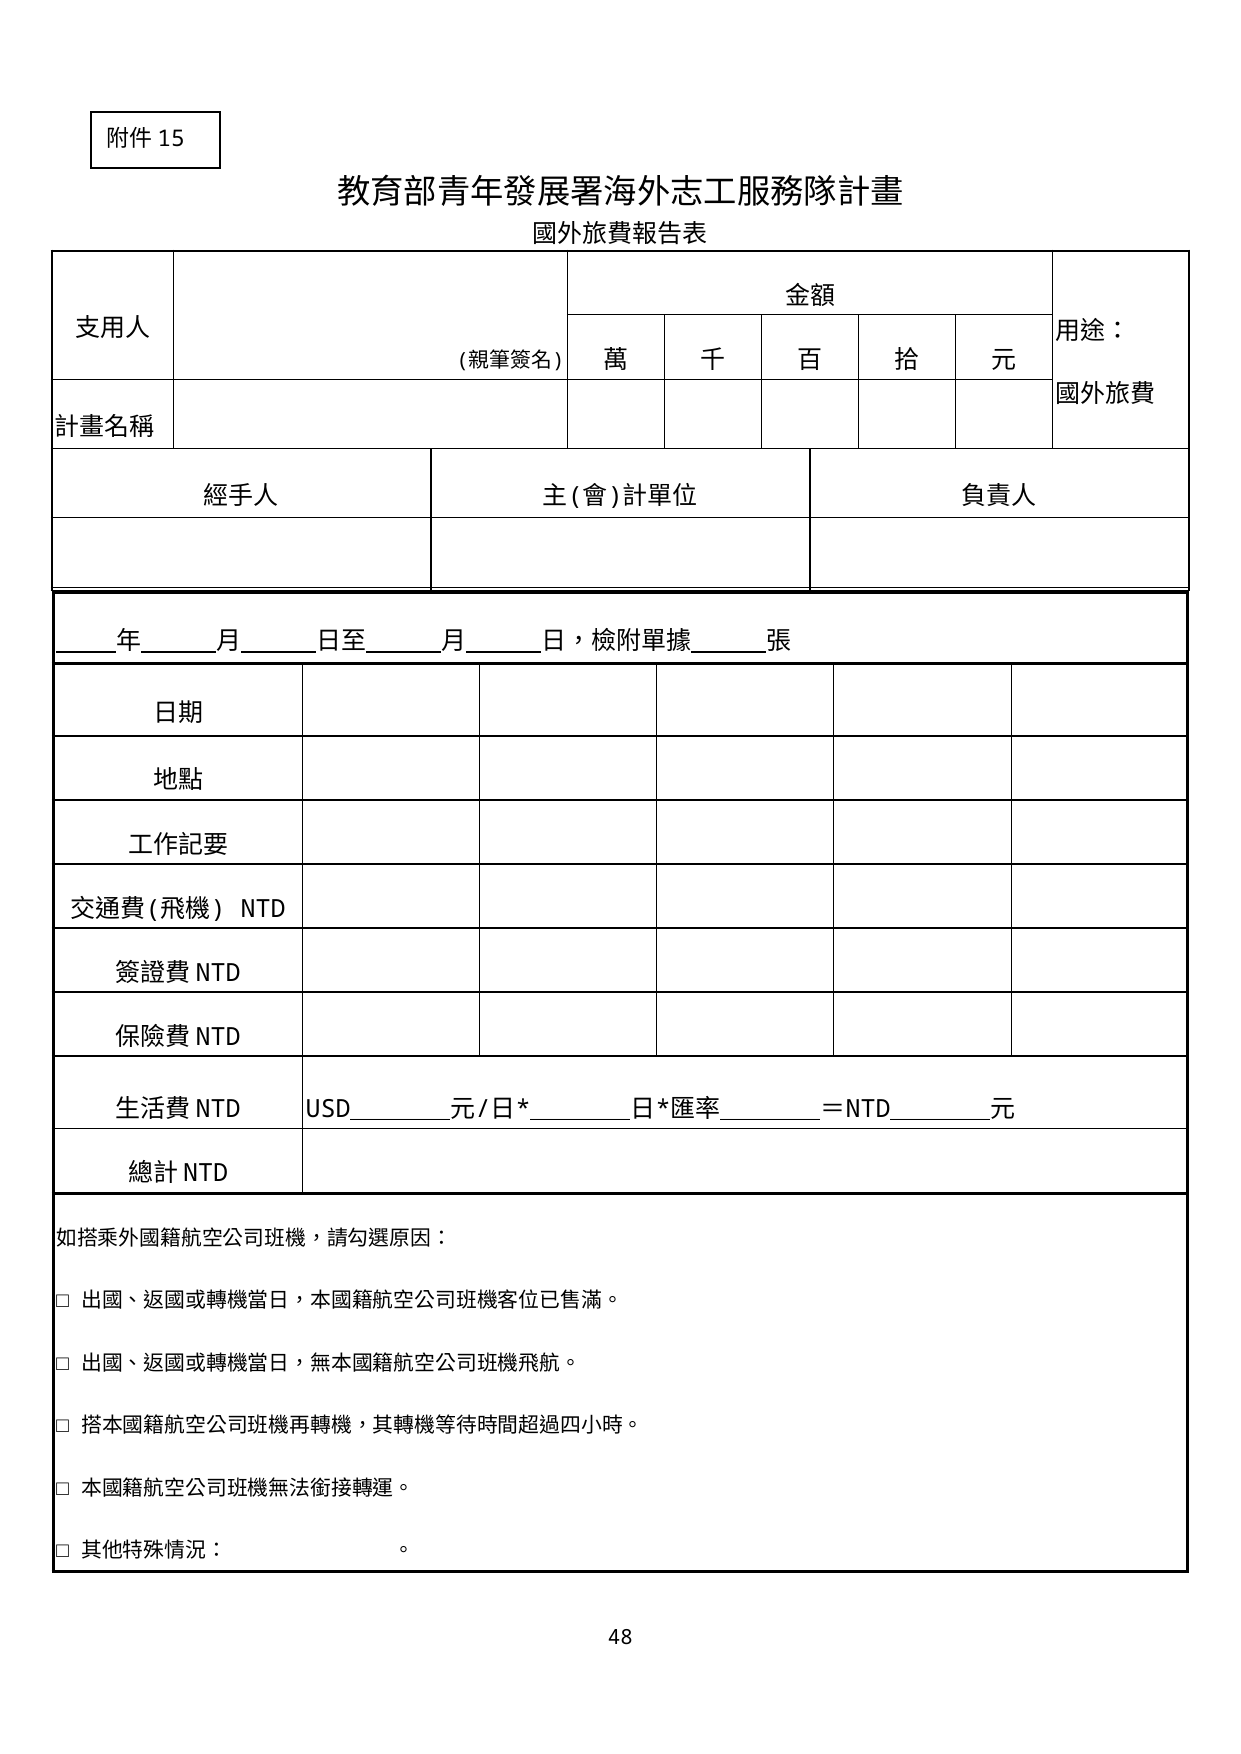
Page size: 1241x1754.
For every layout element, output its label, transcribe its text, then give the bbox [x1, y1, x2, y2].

table_cell 負責人 [811, 449, 1188, 517]
table_cell [303, 665, 479, 735]
table_cell 日期 [55, 665, 302, 735]
table_cell [1012, 737, 1186, 799]
table_cell [568, 380, 664, 448]
table_cell [480, 865, 656, 927]
table_header 用途： 國外旅費 [1053, 252, 1188, 448]
table_cell [1012, 801, 1186, 863]
table_cell [834, 865, 1011, 927]
text 附件15 [107, 120, 204, 154]
table_cell [762, 380, 858, 448]
table_cell 經手人 [53, 449, 430, 517]
table_cell [480, 737, 656, 799]
table_cell [657, 737, 833, 799]
table_cell 地點 [55, 737, 302, 799]
table_header 金額 [568, 252, 1052, 314]
text [92, 113, 219, 167]
table_cell [480, 993, 656, 1055]
table_cell [859, 380, 955, 448]
table_cell [657, 865, 833, 927]
table_cell [53, 518, 430, 587]
table_cell 元 [956, 315, 1052, 379]
table_header 年 月 日至 月 日，檢附單據 張 [55, 594, 1186, 662]
table_cell 如搭乘外國籍航空公司班機，請勾選原因： □ 出國、返國或轉機當日，本國籍航空公司班機客位已售滿。 □ 出國、返國或轉機當日，無本國籍航空公司班機飛航。 □ 搭本國籍航空公司班機再轉機，其轉機等待時間超過四小時。 □ 本國籍航空公司班機無法銜接轉運。 □ 其他特殊情況： 。 [55, 1195, 1186, 1570]
table_cell [303, 737, 479, 799]
table_cell [480, 665, 656, 735]
table_cell [303, 801, 479, 863]
table_cell [1012, 865, 1186, 927]
table_cell [480, 929, 656, 991]
table_cell 萬 [568, 315, 664, 379]
table_cell [657, 929, 833, 991]
table_cell USD＿＿＿＿元/日*＿＿＿＿日*匯率＿＿＿＿＝NTD＿＿＿＿元 [303, 1057, 1186, 1128]
table_cell [834, 801, 1011, 863]
table_cell 工作記要 [55, 801, 302, 863]
table_cell 主(會)計單位 [432, 449, 809, 517]
table_cell [303, 1129, 1186, 1192]
table_cell 千 [665, 315, 761, 379]
table_cell 保險費NTD [55, 993, 302, 1055]
text 教育部青年發展署海外志工服務隊計畫 [75, 165, 1165, 213]
table_cell [480, 801, 656, 863]
table_cell 拾 [859, 315, 955, 379]
text 國外旅費報告表 [75, 213, 1165, 249]
table_cell [665, 380, 761, 448]
table_cell [657, 801, 833, 863]
table_cell 計畫名稱 [53, 380, 173, 448]
table_cell 交通費(飛機) NTD [55, 865, 302, 927]
table_cell [657, 993, 833, 1055]
table_cell [432, 518, 809, 587]
table_header 支用人 [53, 252, 173, 379]
table_cell [811, 518, 1188, 587]
table_cell [1012, 929, 1186, 991]
table_cell 生活費NTD [55, 1057, 302, 1128]
table_cell [1012, 665, 1186, 735]
table_cell [834, 737, 1011, 799]
table_cell [956, 380, 1052, 448]
table_cell [303, 993, 479, 1055]
table_cell 簽證費NTD [55, 929, 302, 991]
table_cell 總計NTD [55, 1129, 302, 1192]
table_cell [303, 929, 479, 991]
table_cell [657, 665, 833, 735]
table_cell [834, 993, 1011, 1055]
table_cell [834, 665, 1011, 735]
table_cell [834, 929, 1011, 991]
table_cell [1012, 993, 1186, 1055]
table_header (親筆簽名) [174, 252, 567, 379]
table_cell [303, 865, 479, 927]
table_cell 百 [762, 315, 858, 379]
table_cell [174, 380, 567, 448]
